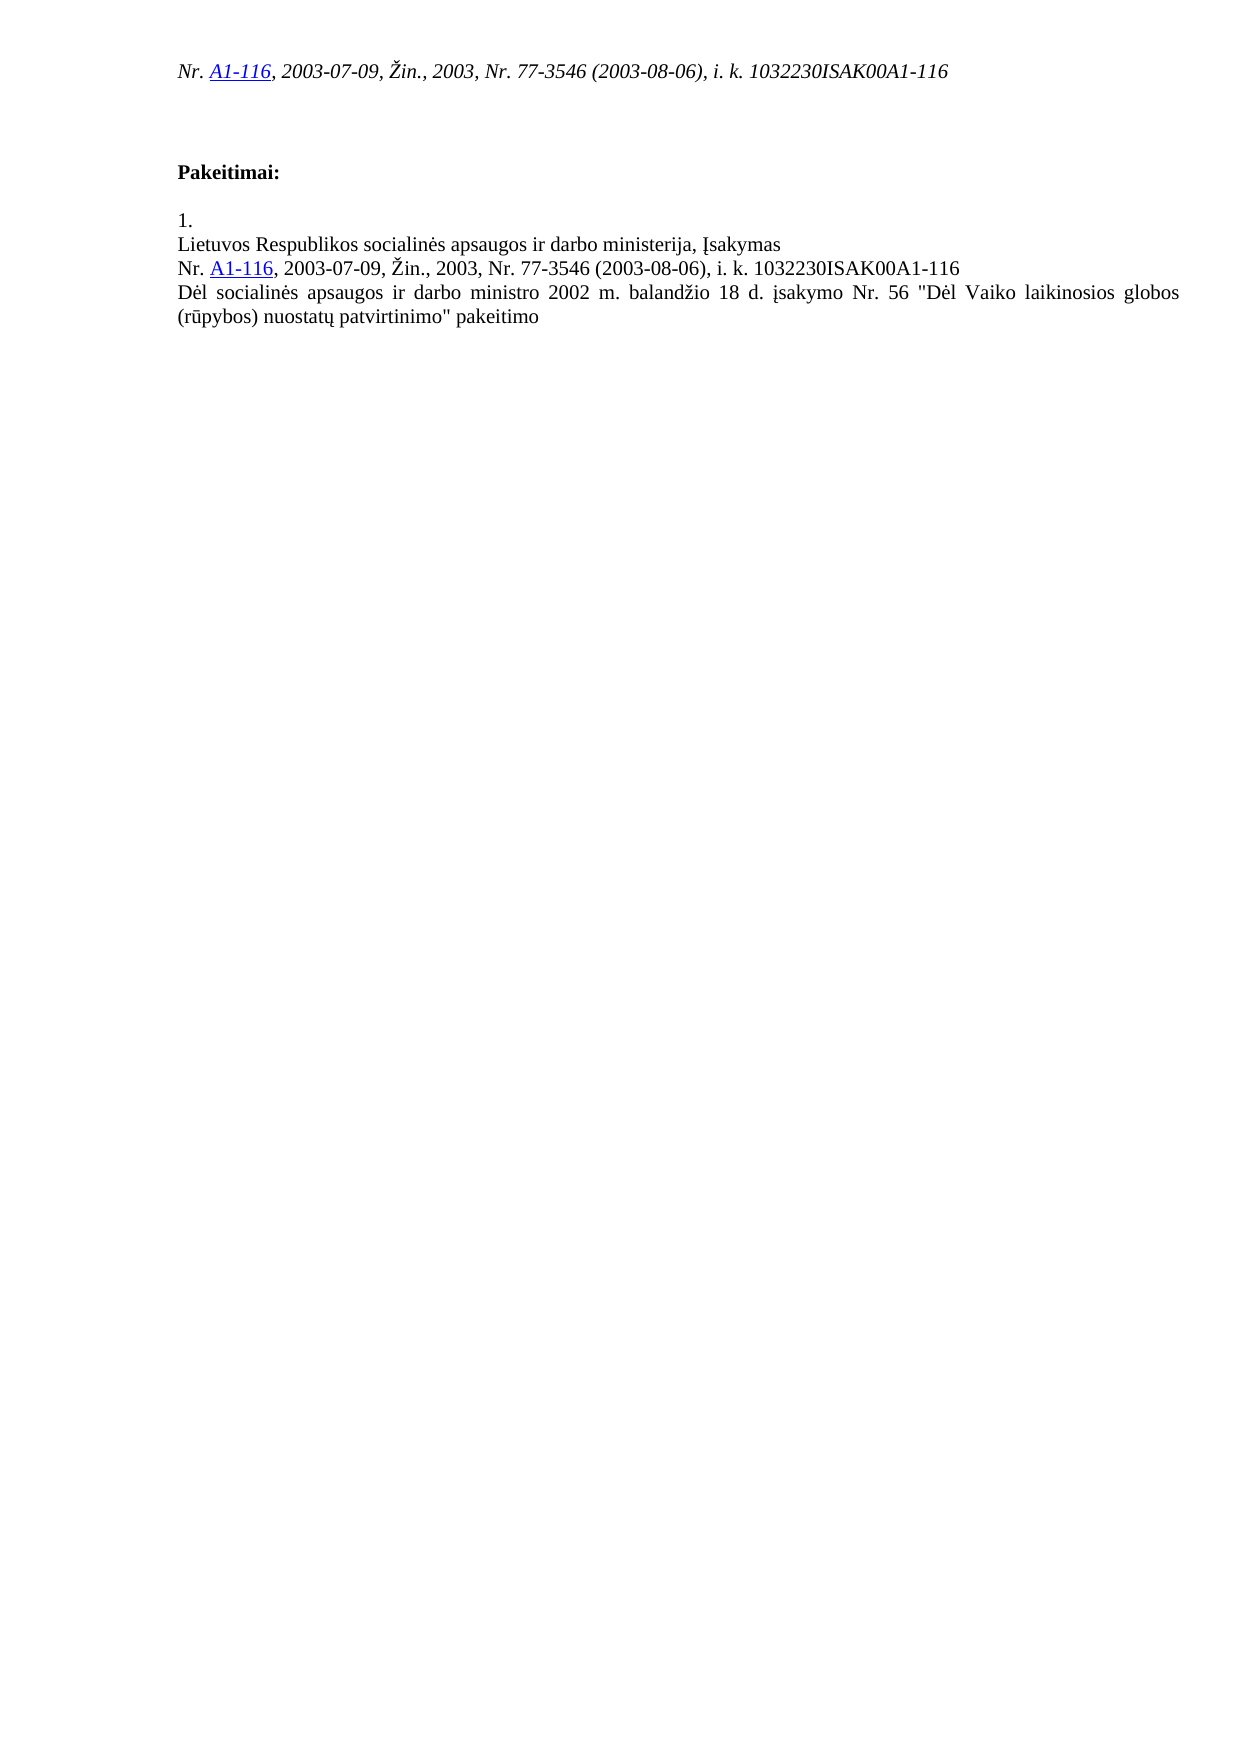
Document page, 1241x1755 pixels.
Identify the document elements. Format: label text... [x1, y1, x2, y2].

text Nr. A1-116, 2003-07-09, Žin., 2003, Nr. 77-3546 (2003-08-06), i. k. 1032230ISAK00A1-116 [177, 59, 1181, 83]
text Dėl socialinės apsaugos ir darbo ministro 2002 m. balandžio 18 d. įsakymo Nr. 56 "Dėl Vaiko laikinosios globos (rūpybos) nuostatų patvirtinimo" pakeitimo [177, 280, 1181, 328]
text 1. [177, 208, 1181, 232]
text Lietuvos Respublikos socialinės apsaugos ir darbo ministerija, Įsakymas [177, 232, 1181, 256]
text Nr. A1-116, 2003-07-09, Žin., 2003, Nr. 77-3546 (2003-08-06), i. k. 1032230ISAK00A1-116 [177, 256, 1181, 280]
text Pakeitimai: [177, 160, 1181, 184]
